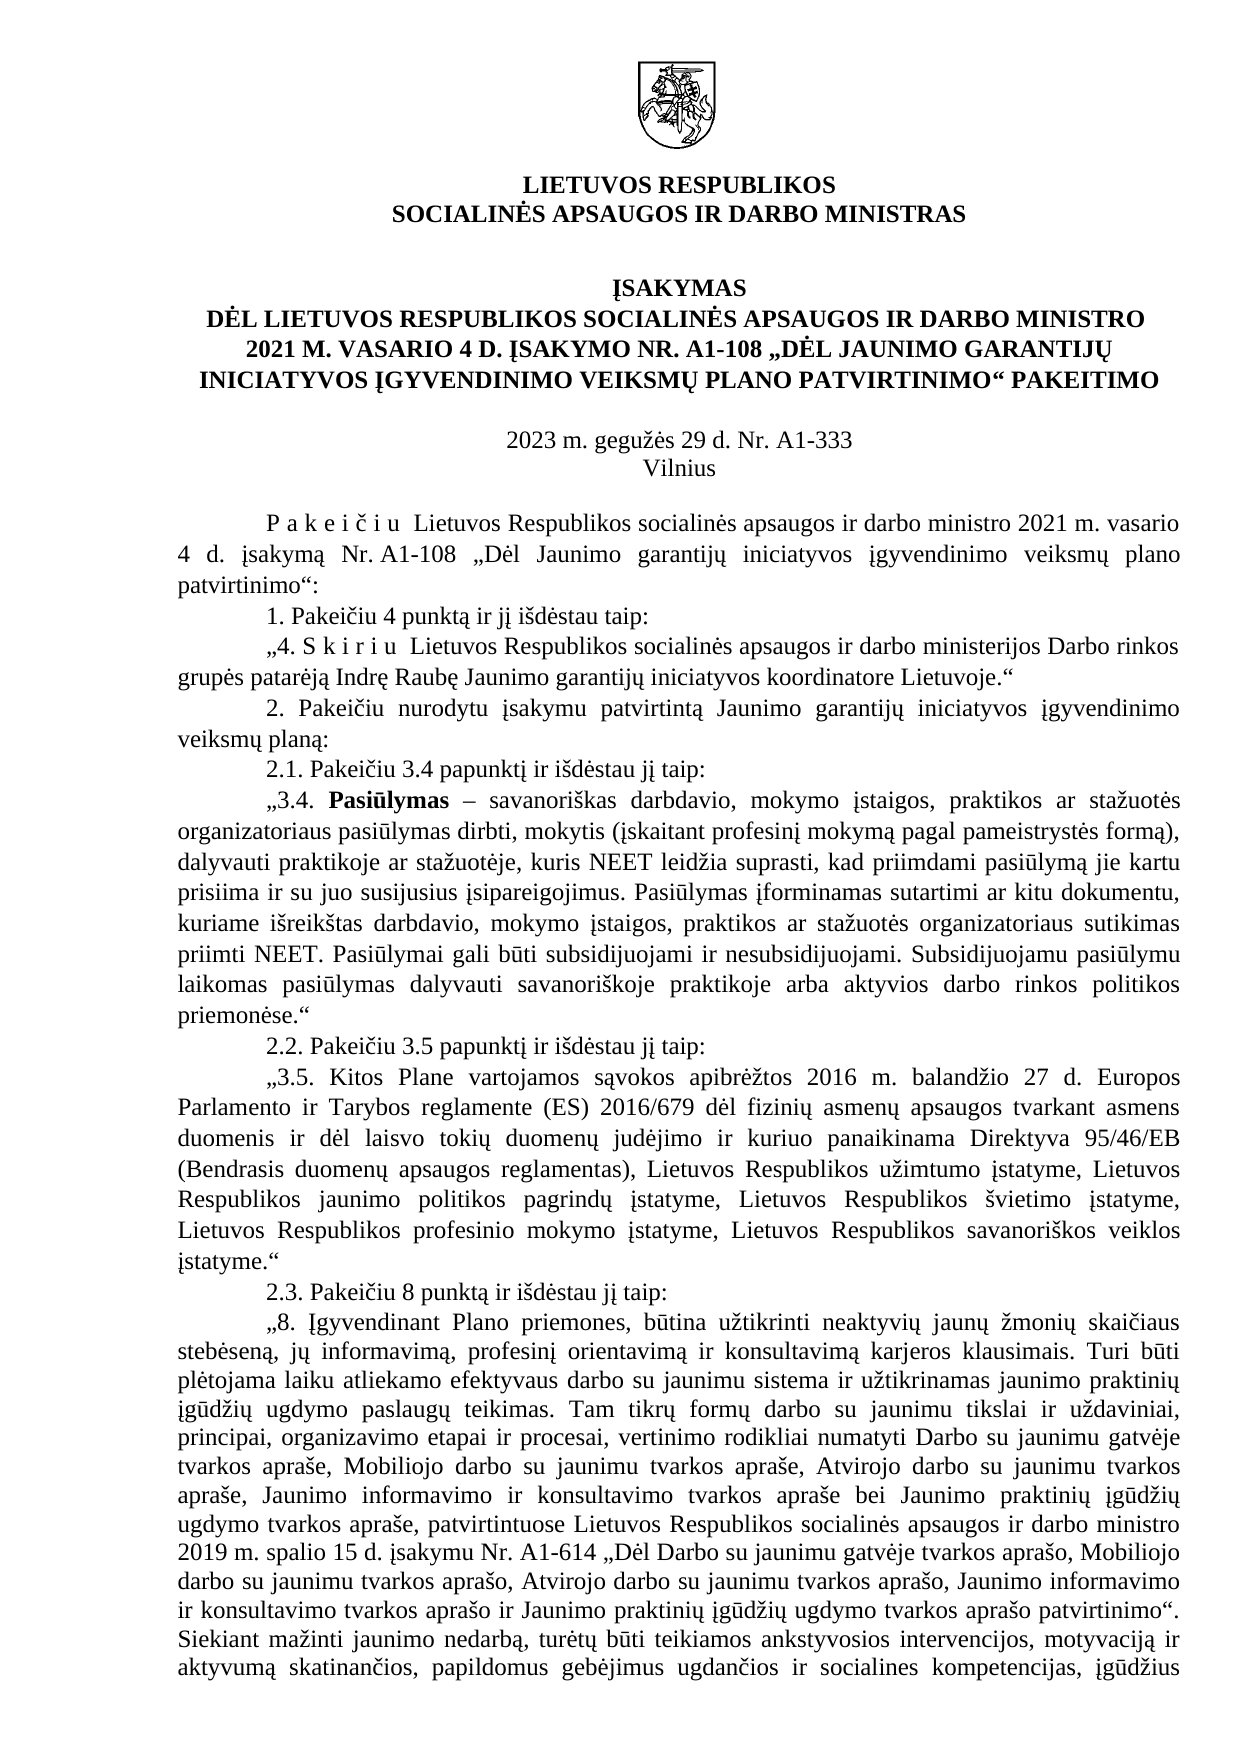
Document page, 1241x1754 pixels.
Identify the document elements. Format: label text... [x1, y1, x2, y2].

text 2023 m. gegužės 29 d. Nr. A1-333 [177, 425, 1181, 453]
text 2.2. Pakeičiu 3.5 papunktį ir išdėstau jį taip: [177, 1031, 1181, 1060]
text 2. Pakeičiu nurodytu įsakymu patvirtintą Jaunimo garantijų iniciatyvos įgyvendinimo veiksmų planą: [177, 693, 1181, 752]
text LIETUVOS RESPUBLIKOS [177, 170, 1181, 199]
text 2.1. Pakeičiu 3.4 papunktį ir išdėstau jį taip: [177, 754, 1181, 783]
text Vilnius [177, 453, 1181, 482]
text „8. Įgyvendinant Plano priemones, būtina užtikrinti neaktyvių jaunų žmonių skaičiaus stebėseną, jų informavimą, profesinį orientavimą ir konsultavimą karjeros klausimais. Turi būti plėtojama laiku atliekamo efektyvaus darbo su jaunimu sistema ir užtikrinamas jaunimo praktinių įgūdžių ugdymo paslaugų teikimas. Tam tikrų formų darbo su jaunimu tikslai ir uždaviniai, principai, organizavimo etapai ir procesai, vertinimo rodikliai numatyti Darbo su jaunimu gatvėje tvarkos apraše, Mobiliojo darbo su jaunimu tvarkos apraše, Atvirojo darbo su jaunimu tvarkos apraše, Jaunimo informavimo ir konsultavimo tvarkos apraše bei Jaunimo praktinių įgūdžių ugdymo tvarkos apraše, patvirtintuose Lietuvos Respublikos socialinės apsaugos ir darbo ministro 2019 m. spalio 15 d. įsakymu Nr. A1-614 „Dėl Darbo su jaunimu gatvėje tvarkos aprašo, Mobiliojo darbo su jaunimu tvarkos aprašo, Atvirojo darbo su jaunimu tvarkos aprašo, Jaunimo informavimo ir konsultavimo tvarkos aprašo ir Jaunimo praktinių įgūdžių ugdymo tvarkos aprašo patvirtinimo“. Siekiant mažinti jaunimo nedarbą, turėtų būti teikiamos ankstyvosios intervencijos, motyvaciją ir aktyvumą skatinančios, papildomus gebėjimus ugdančios ir socialines kompetencijas, įgūdžius [177, 1307, 1181, 1681]
text P a k e i č i u Lietuvos Respublikos socialinės apsaugos ir darbo ministro 2021 m. vasario 4 d. įsakymą Nr. A1-108 „Dėl Jaunimo garantijų iniciatyvos įgyvendinimo veiksmų plano patvirtinimo“: [177, 508, 1181, 599]
text 2.3. Pakeičiu 8 punktą ir išdėstau jį taip: [177, 1277, 1181, 1306]
text „3.4. Pasiūlymas – savanoriškas darbdavio, mokymo įstaigos, praktikos ar stažuotės organizatoriaus pasiūlymas dirbti, mokytis (įskaitant profesinį mokymą pagal pameistrystės formą), dalyvauti praktikoje ar stažuotėje, kuris NEET leidžia suprasti, kad priimdami pasiūlymą jie kartu prisiima ir su juo susijusius įsipareigojimus. Pasiūlymas įforminamas sutartimi ar kitu dokumentu, kuriame išreikštas darbdavio, mokymo įstaigos, praktikos ar stažuotės organizatoriaus sutikimas priimti NEET. Pasiūlymai gali būti subsidijuojami ir nesubsidijuojami. Subsidijuojamu pasiūlymu laikomas pasiūlymas dalyvauti savanoriškoje praktikoje arba aktyvios darbo rinkos politikos priemonėse.“ [177, 785, 1181, 1029]
text „4. S k i r i u Lietuvos Respublikos socialinės apsaugos ir darbo ministerijos Darbo rinkos grupės patarėją Indrę Raubę Jaunimo garantijų iniciatyvos koordinatore Lietuvoje.“ [177, 631, 1181, 691]
text ĮSAKYMAS [177, 273, 1181, 302]
text SOCIALINĖS APSAUGOS IR DARBO MINISTRAS [177, 199, 1181, 227]
text 1. Pakeičiu 4 punktą ir jį išdėstau taip: [177, 601, 1181, 629]
text DĖL LIETUVOS RESPUBLIKOS SOCIALINĖS APSAUGOS IR DARBO MINISTRO 2021 M. VASARIO 4 D. ĮSAKYMO NR. A1-108 „DĖL JAUNIMO GARANTIJŲ INICIATYVOS ĮGYVENDINIMO VEIKSMŲ PLANO PATVIRTINIMO“ PAKEITIMO [177, 304, 1181, 394]
text „3.5. Kitos Plane vartojamos sąvokos apibrėžtos 2016 m. balandžio 27 d. Europos Parlamento ir Tarybos reglamente (ES) 2016/679 dėl fizinių asmenų apsaugos tvarkant asmens duomenis ir dėl laisvo tokių duomenų judėjimo ir kuriuo panaikinama Direktyva 95/46/EB (Bendrasis duomenų apsaugos reglamentas), Lietuvos Respublikos užimtumo įstatyme, Lietuvos Respublikos jaunimo politikos pagrindų įstatyme, Lietuvos Respublikos švietimo įstatyme, Lietuvos Respublikos profesinio mokymo įstatyme, Lietuvos Respublikos savanoriškos veiklos įstatyme.“ [177, 1062, 1181, 1275]
